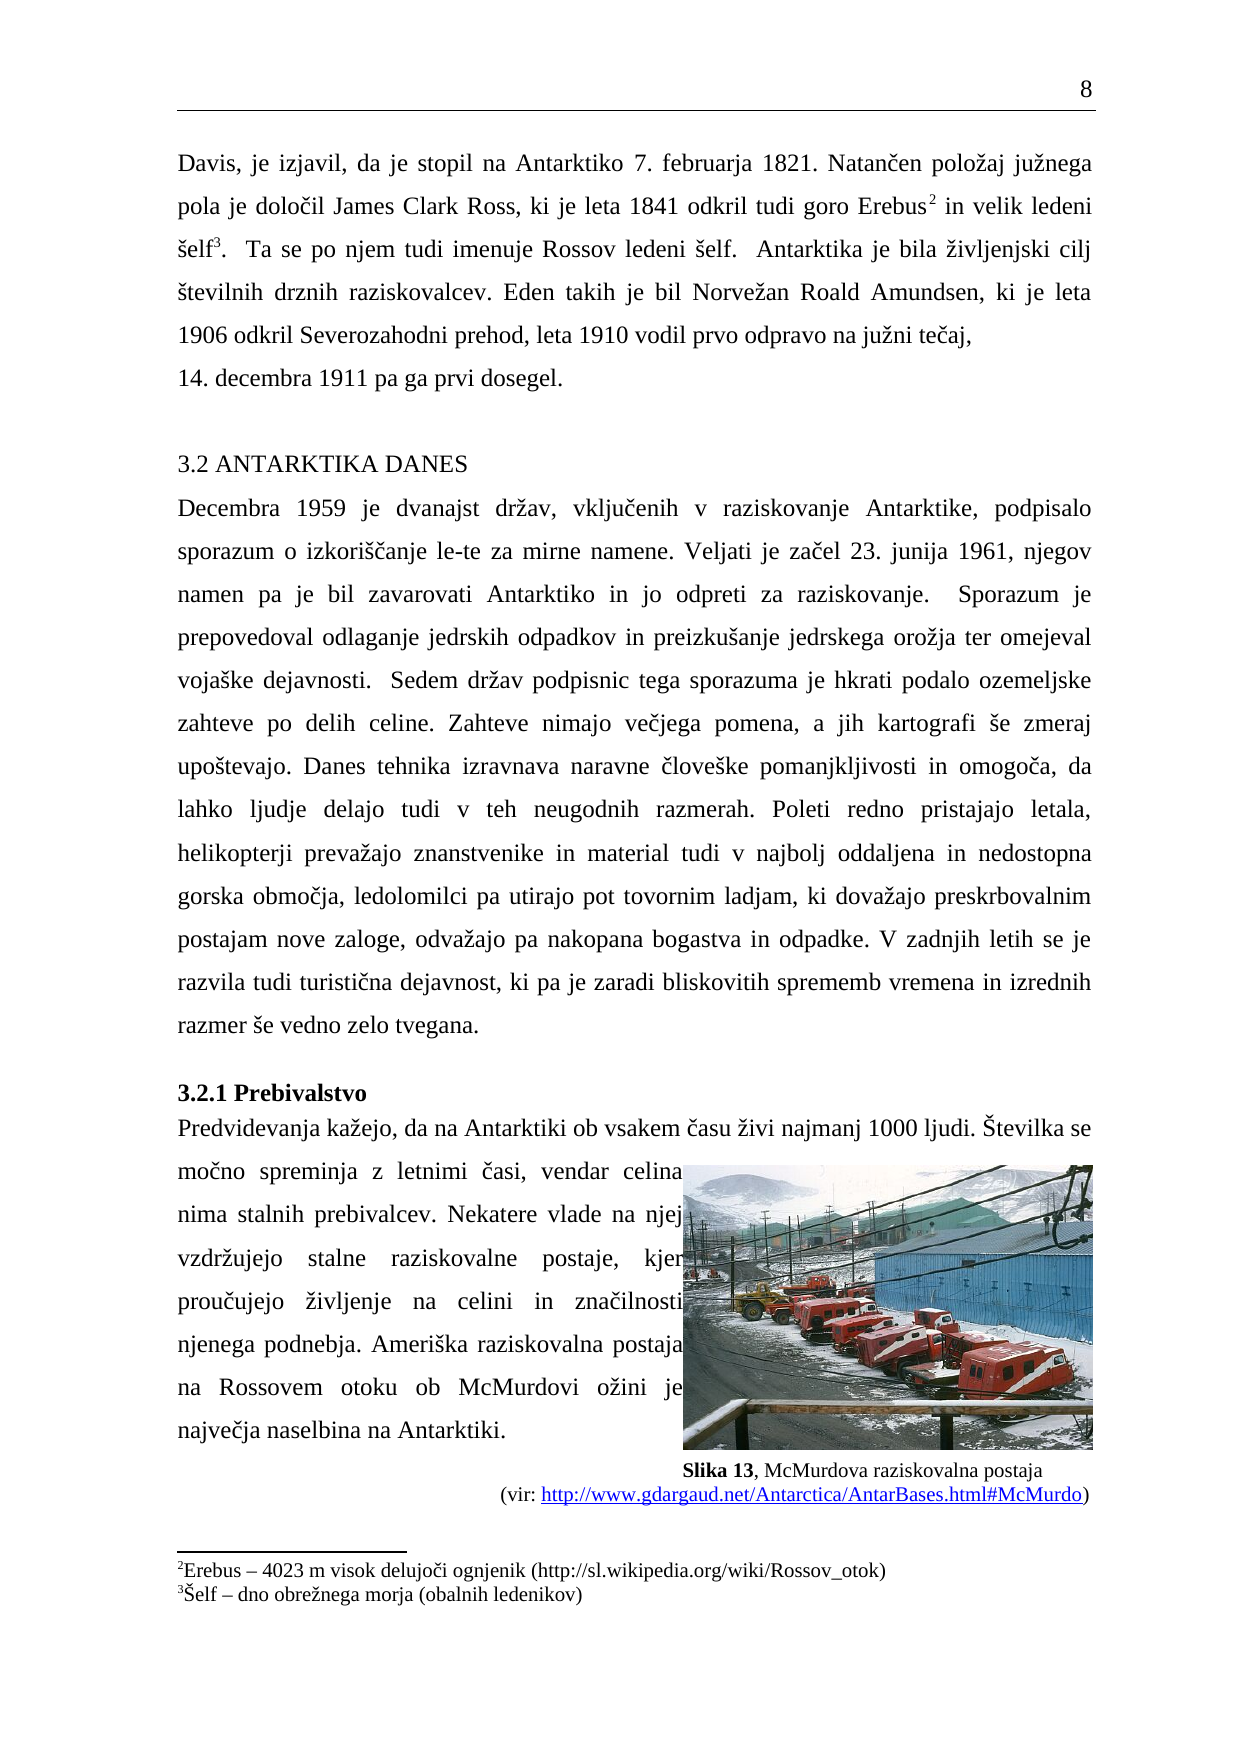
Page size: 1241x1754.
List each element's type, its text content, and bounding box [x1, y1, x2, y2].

text Decembra 1959 je dvanajst držav, vključenih v raziskovanje Antarktike, podpisalo sporazum o izkoriščanje le-te za mirne namene. Veljati je začel 23. junija 1961, njegov namen pa je bil zavarovati Antarktiko in jo odpreti za raziskovanje. Sporazum je prepovedoval odlaganje jedrskih odpadkov in preizkušanje jedrskega orožja ter omejeval vojaške dejavnosti. Sedem držav podpisnic tega sporazuma je hkrati podalo ozemeljske zahteve po delih celine. Zahteve nimajo večjega pomena, a jih kartografi še zmeraj upoštevajo. Danes tehnika izravnava naravne človeške pomanjkljivosti in omogoča, da lahko ljudje delajo tudi v teh neugodnih razmerah. Poleti redno pristajajo letala, helikopterji prevažajo znanstvenike in material tudi v najbolj oddaljena in nedostopna gorska območja, ledolomilci pa utirajo pot tovornim ladjam, ki dovažajo preskrbovalnim postajam nove zaloge, odvažajo pa nakopana bogastva in odpadke. V zadnjih letih se je razvila tudi turistična dejavnost, ki pa je zaradi bliskovitih sprememb vremena in izrednih razmer še vedno zelo tvegana. [177, 493, 1092, 1039]
text Predvidevanja kažejo, da na Antarktiki ob vsakem času živi najmanj 1000 ljudi. Številka se močno spreminja z letnimi časi, vendar celina nima stalnih prebivalcev. Nekatere vlade na njej vzdržujejo stalne raziskovalne postaje, kjer proučujejo življenje na celini in značilnosti njenega podnebja. Ameriška raziskovalna postaja na Rossovem otoku ob McMurdovi ožini je največja naselbina na Antarktiki. [177, 1113, 1092, 1444]
text Davis, je izjavil, da je stopil na Antarktiko 7. februarja 1821. Natančen položaj južnega pola je določil James Clark Ross, ki je leta 1841 odkril tudi goro Erebus in velik ledeni šelf. Ta se po njem tudi imenuje Rossov ledeni šelf. Antarktika je bila življenjski cilj številnih drznih raziskovalcev. Eden takih je bil Norvežan Roald Amundsen, ki je leta 1906 odkril Severozahodni prehod, leta 1910 vodil prvo odpravo na južni tečaj, [177, 148, 1092, 349]
text 14. decembra 1911 pa ga prvi dosegel. [177, 363, 1092, 392]
text Erebus – 4023 m visok delujoči ognjenik (http://sl.wikipedia.org/wiki/Rossov_otok) [177, 1558, 1092, 1582]
picture [683, 1165, 1093, 1450]
subtitle 3.2 ANTARKTIKA DANES [177, 449, 1092, 478]
text Šelf – dno obrežnega morja (obalnih ledenikov) [177, 1582, 1092, 1606]
text Slika 13, McMurdova raziskovalna postaja [177, 1458, 1092, 1482]
subtitle 3.2.1 Prebivalstvo [177, 1078, 1092, 1107]
text (vir: http://www.gdargaud.net/Antarctica/AntarBases.html#McMurdo) [177, 1482, 1092, 1506]
